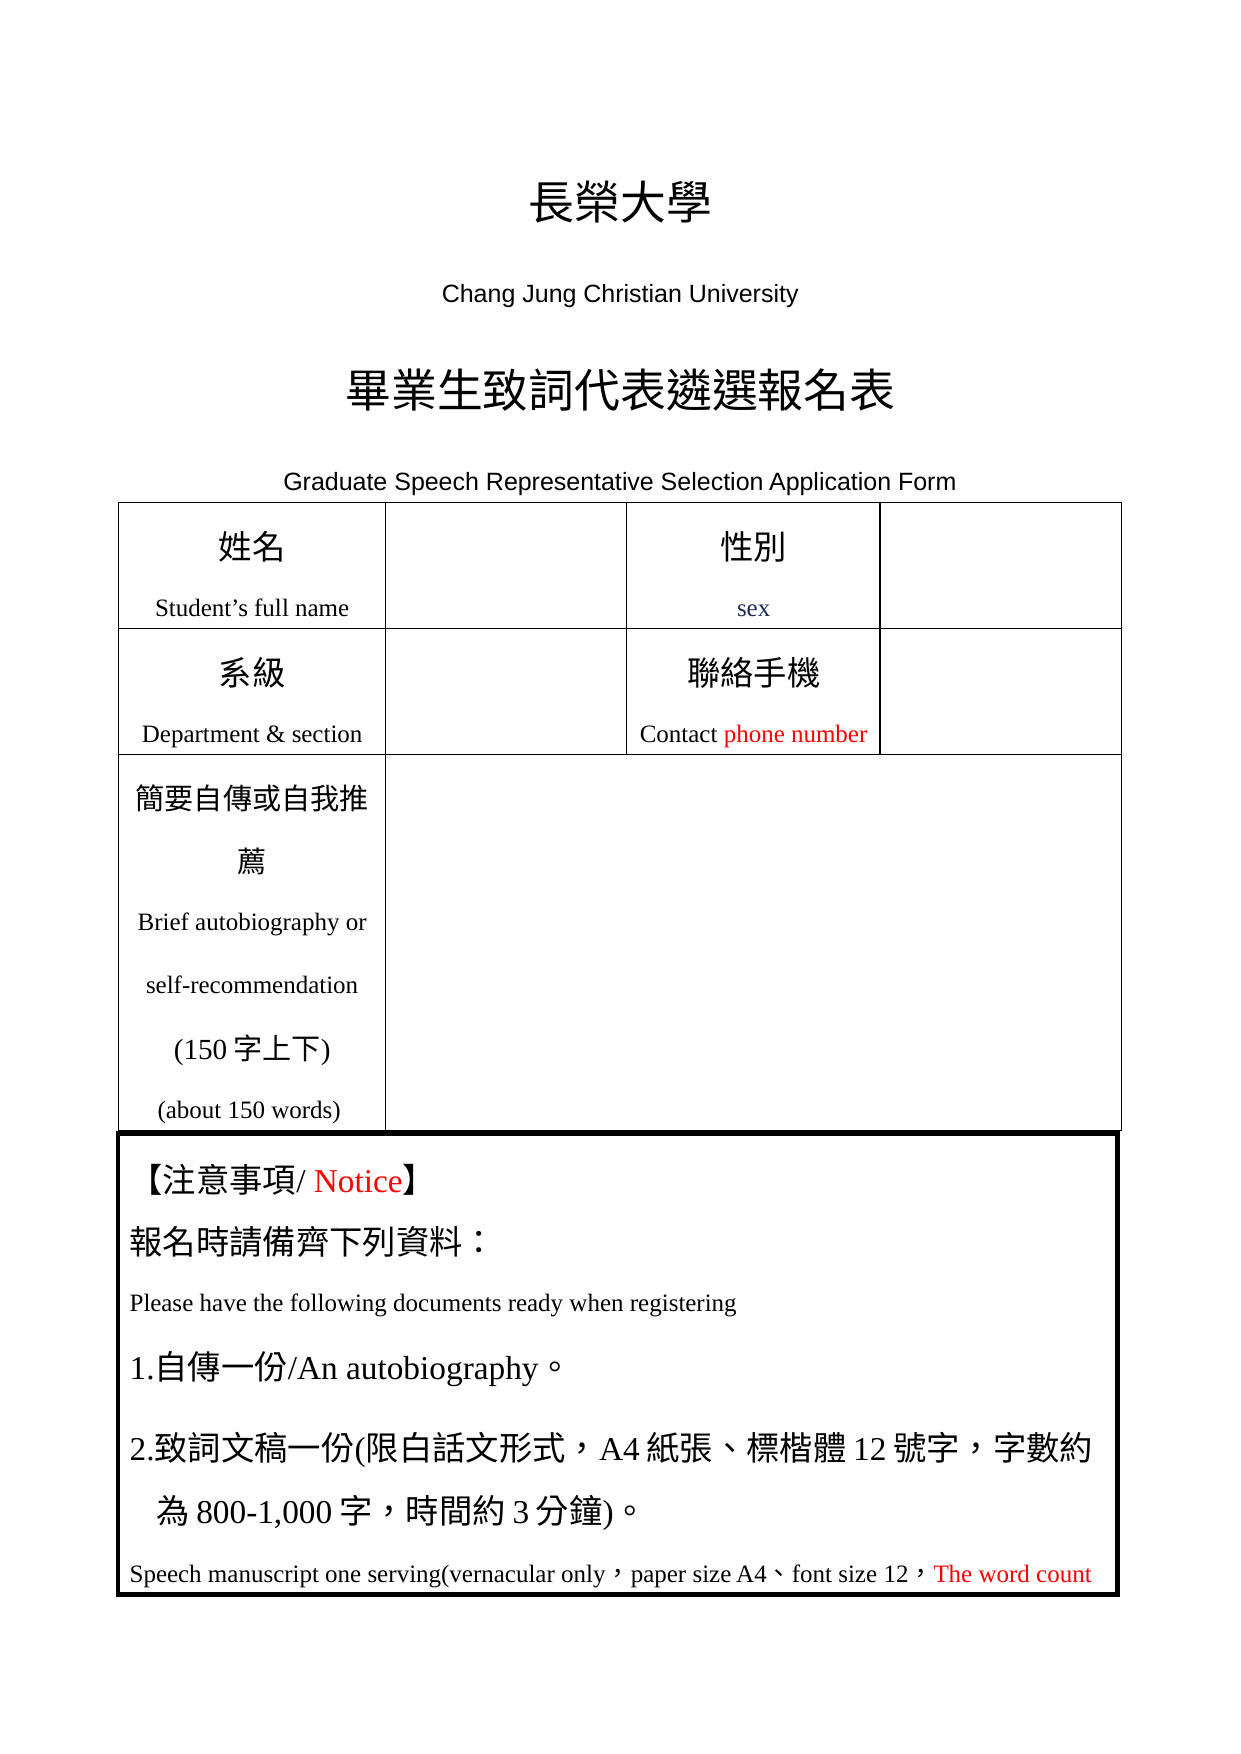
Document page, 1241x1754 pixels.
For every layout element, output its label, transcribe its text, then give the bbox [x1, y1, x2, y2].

table_header 姓名 Student’s full name [119, 503, 385, 628]
table_header 性別 sex [627, 503, 879, 628]
text 畢業生致詞代表遴選報名表 [118, 314, 1122, 439]
table_cell [386, 629, 626, 754]
table_header 【注意事項/ Notice】 報名時請備齊下列資料： Please have the following documents ready when registering 1.自傳一份/An autobiography。 2.致詞文稿一份(限白話文形式，A4紙張、標楷體12號字，字數約為800-1,000字，時間約3分鐘)。 Speech manuscript one serving(vernacular only，paper size A4、font size 12，The word count [120, 1136, 1115, 1592]
text Chang Jung Christian University [118, 252, 1122, 314]
table_cell 系級 Department & section [119, 629, 385, 754]
table_cell [386, 755, 1121, 1130]
table_cell [881, 629, 1121, 754]
table_cell 簡要自傳或自我推薦 Brief autobiography or self-recommendation (150字上下) (about 150 words) [119, 755, 385, 1130]
table_header [881, 503, 1121, 628]
table_cell 聯絡手機 Contact phone number [627, 629, 879, 754]
text 長榮大學 [118, 127, 1122, 252]
text Graduate Speech Representative Selection Application Form [118, 439, 1122, 502]
table_header [386, 503, 626, 628]
